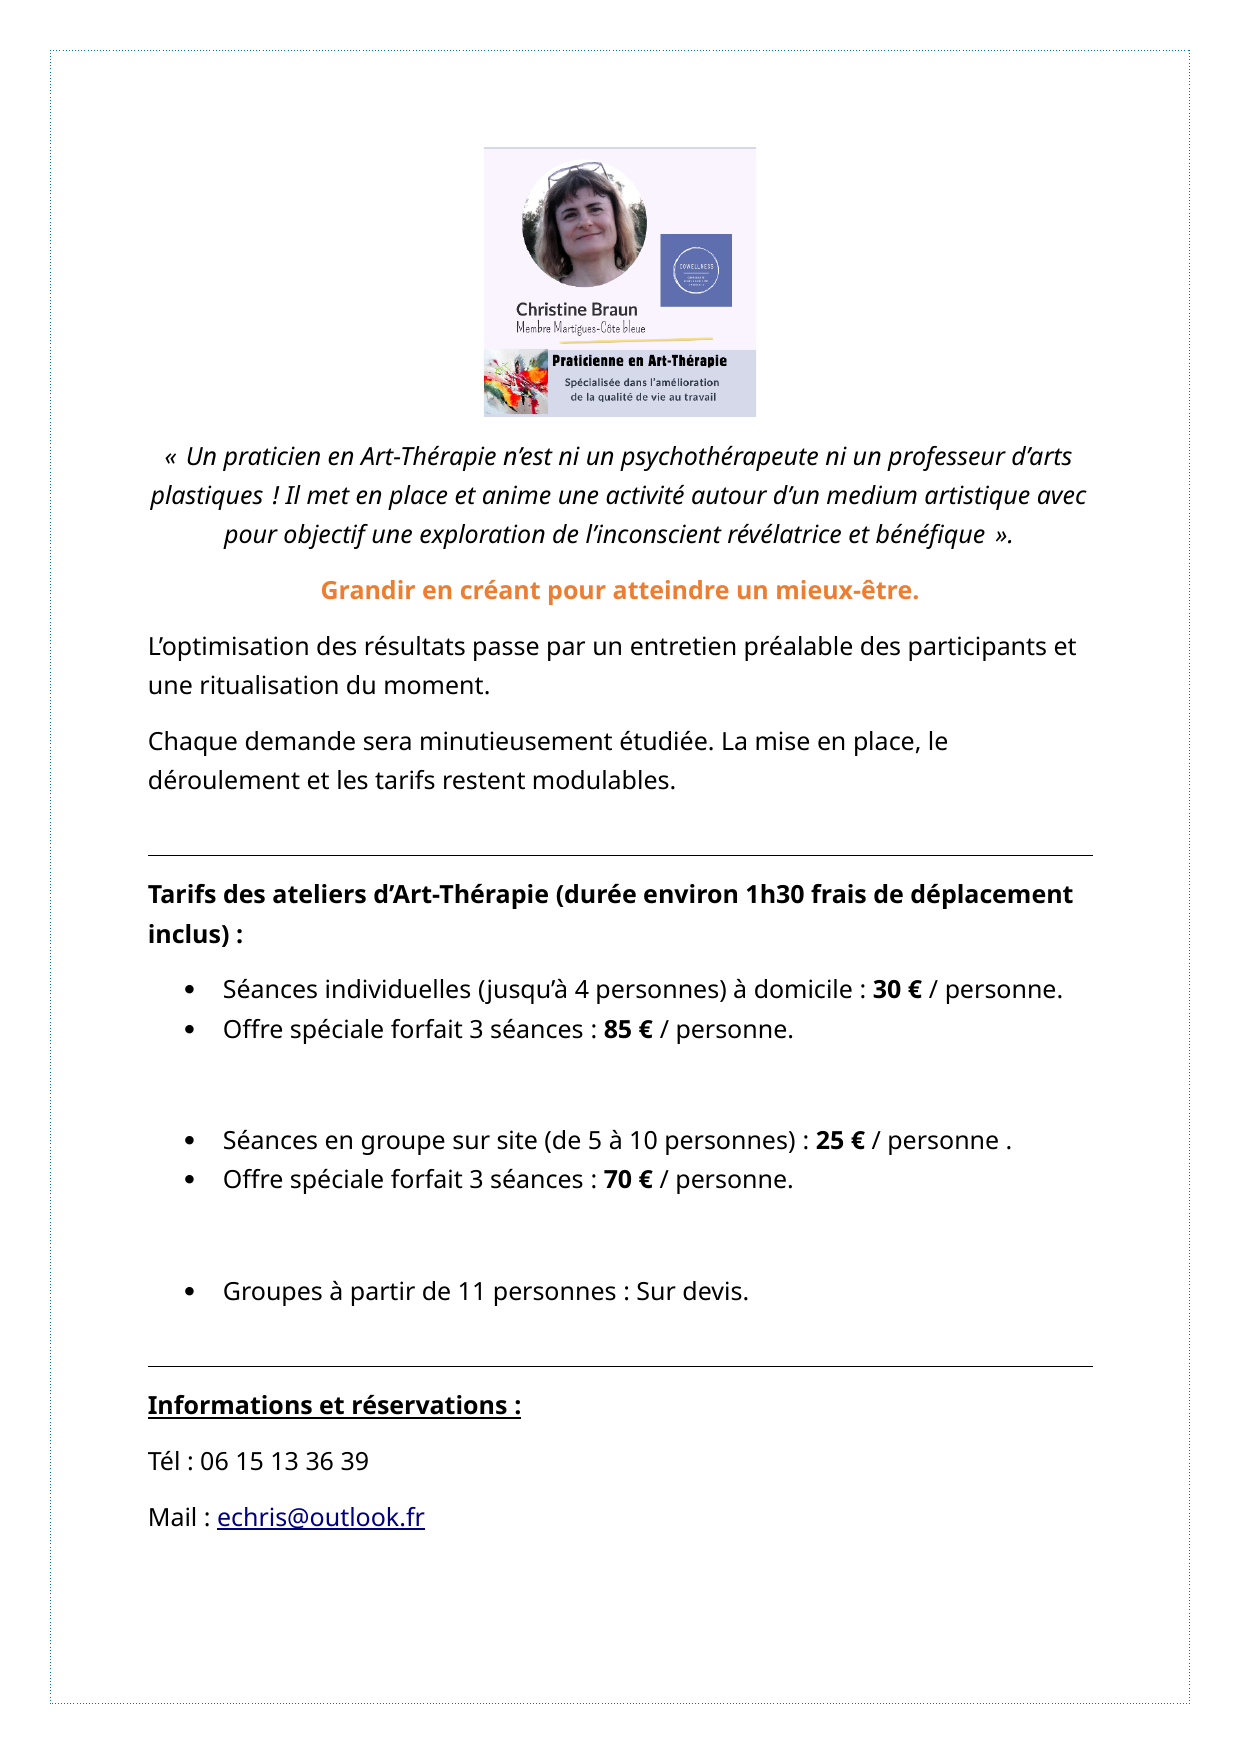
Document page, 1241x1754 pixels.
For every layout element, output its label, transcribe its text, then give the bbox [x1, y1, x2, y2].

text Tarifs des ateliers d’Art-Thérapie (durée environ 1h30 frais de déplacement inclus) : [148, 877, 1093, 950]
list Offre spéciale forfait 3 séances : 70 € / personne. [185, 1162, 1093, 1196]
text Chaque demande sera minutieusement étudiée. La mise en place, le déroulement et les tarifs restent modulables. [148, 724, 1093, 797]
text Grandir en créant pour atteindre un mieux-être. [148, 573, 1093, 607]
text L’optimisation des résultats passe par un entretien préalable des participants et une ritualisation du moment. [148, 629, 1093, 702]
text Mail : echris@outlook.fr [148, 1500, 1093, 1534]
list Groupes à partir de 11 personnes : Sur devis. [185, 1274, 1093, 1308]
text Informations et réservations : [148, 1388, 1093, 1422]
list Séances en groupe sur site (de 5 à 10 personnes) : 25 € / personne . [185, 1123, 1093, 1157]
text Tél : 06 15 13 36 39 [148, 1444, 1093, 1478]
list Offre spéciale forfait 3 séances : 85 € / personne. [185, 1011, 1093, 1045]
text « Un praticien en Art-Thérapie n’est ni un psychothérapeute ni un professeur d’arts plastiques ! Il met en place et anime une activité autour d’un medium artistique avec pour objectif une exploration de l’inconscient révélatrice et bénéfique ». [148, 439, 1093, 551]
list Séances individuelles (jusqu’à 4 personnes) à domicile : 30 € / personne. [185, 972, 1093, 1006]
